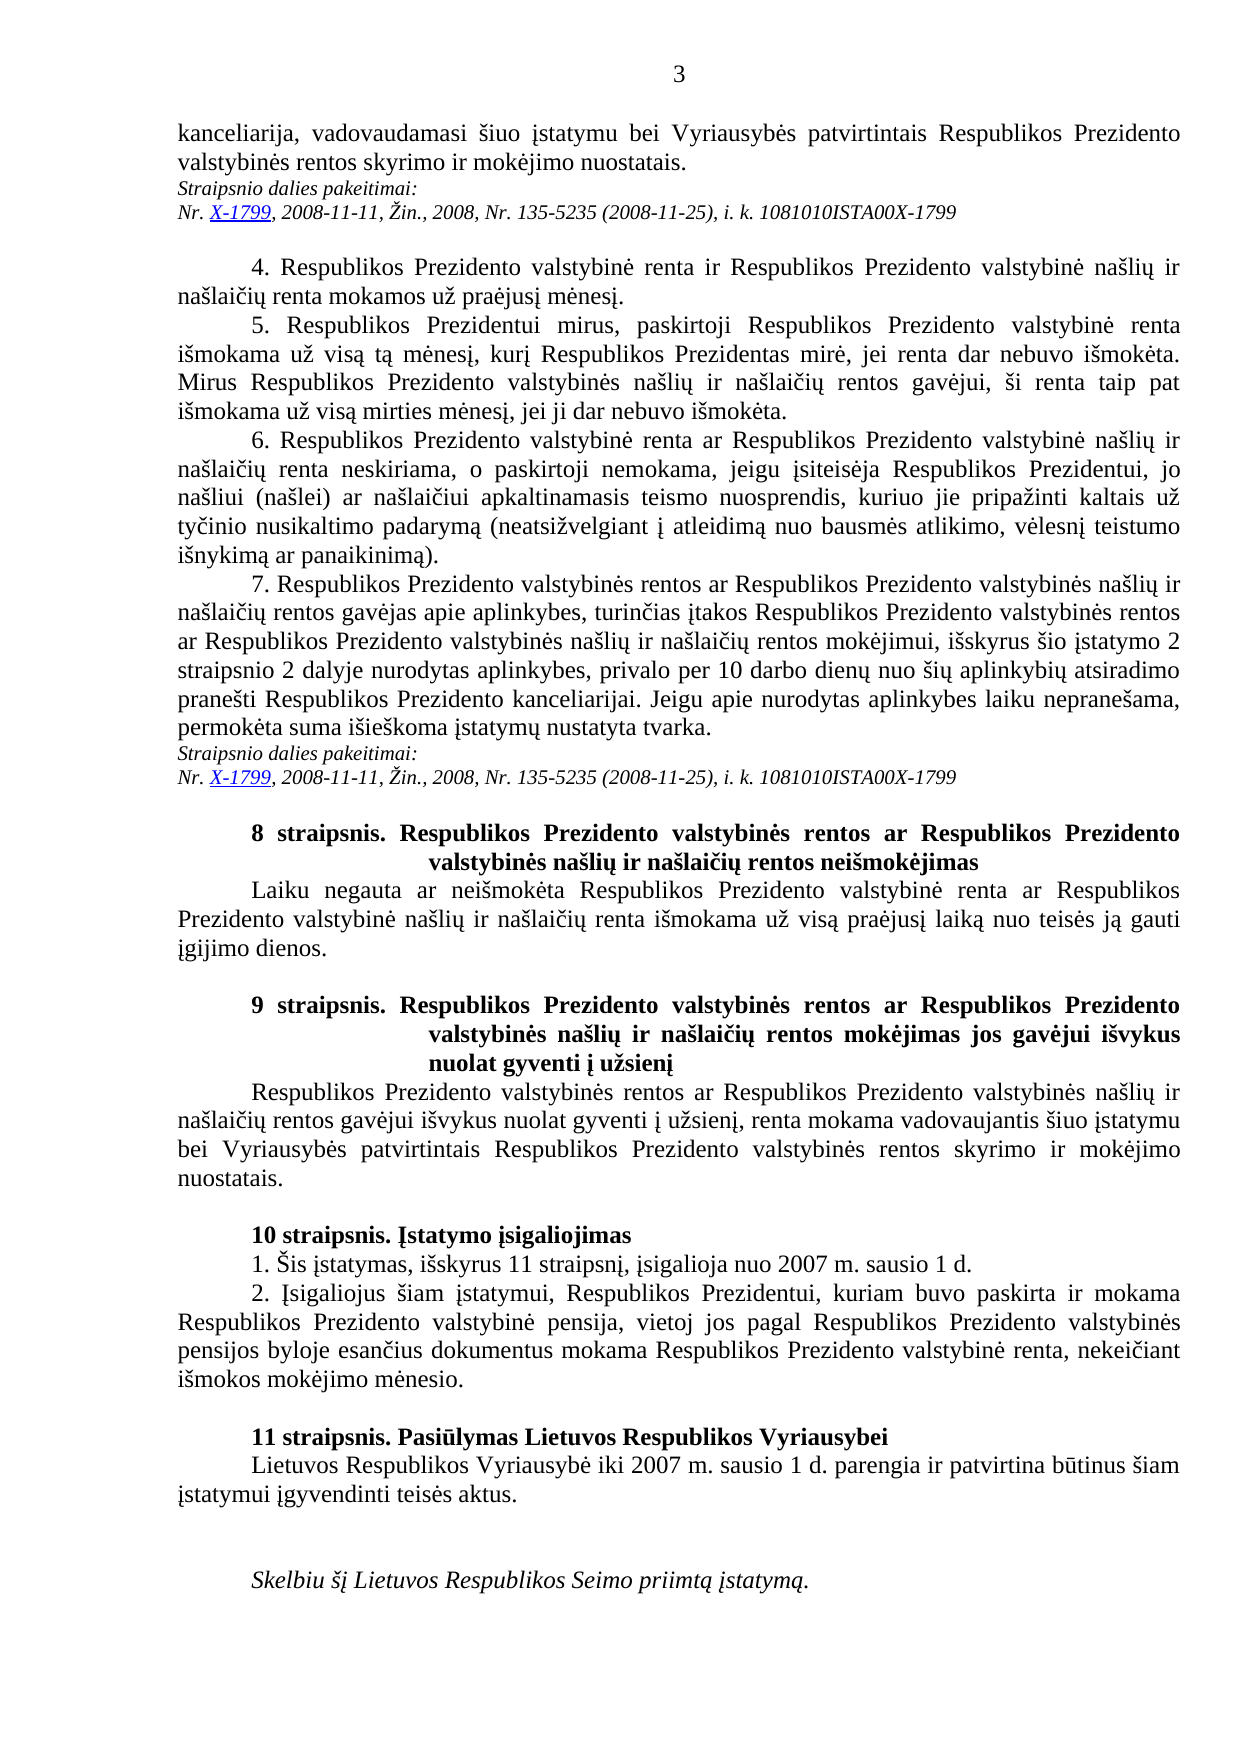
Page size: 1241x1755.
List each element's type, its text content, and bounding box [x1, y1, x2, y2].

text Nr. X-1799, 2008-11-11, Žin., 2008, Nr. 135-5235 (2008-11-25), i. k. 1081010ISTA00X-1799 [177, 765, 1181, 789]
text 4. Respublikos Prezidento valstybinė renta ir Respublikos Prezidento valstybinė našlių ir našlaičių renta mokamos už praėjusį mėnesį. [177, 252, 1181, 310]
text 6. Respublikos Prezidento valstybinė renta ar Respublikos Prezidento valstybinė našlių ir našlaičių renta neskiriama, o paskirtoji nemokama, jeigu įsiteisėja Respublikos Prezidentui, jo našliui (našlei) ar našlaičiui apkaltinamasis teismo nuosprendis, kuriuo jie pripažinti kaltais už tyčinio nusikaltimo padarymą (neatsižvelgiant į atleidimą nuo bausmės atlikimo, vėlesnį teistumo išnykimą ar panaikinimą). [177, 425, 1181, 569]
text Lietuvos Respublikos Vyriausybė iki 2007 m. sausio 1 d. parengia ir patvirtina būtinus šiam įstatymui įgyvendinti teisės aktus. [177, 1451, 1181, 1508]
text kanceliarija, vadovaudamasi šiuo įstatymu bei Vyriausybės patvirtintais Respublikos Prezidento valstybinės rentos skyrimo ir mokėjimo nuostatais. [177, 118, 1181, 176]
text 11 straipsnis. Pasiūlymas Lietuvos Respublikos Vyriausybei [177, 1422, 1181, 1451]
text Skelbiu šį Lietuvos Respublikos Seimo priimtą įstatymą. [177, 1566, 1181, 1594]
text 9 straipsnis. Respublikos Prezidento valstybinės rentos ar Respublikos Prezidento valstybinės našlių ir našlaičių rentos mokėjimas jos gavėjui išvykus nuolat gyventi į užsienį [251, 991, 1181, 1077]
text 2. Įsigaliojus šiam įstatymui, Respublikos Prezidentui, kuriam buvo paskirta ir mokama Respublikos Prezidento valstybinė pensija, vietoj jos pagal Respublikos Prezidento valstybinės pensijos byloje esančius dokumentus mokama Respublikos Prezidento valstybinė renta, nekeičiant išmokos mokėjimo mėnesio. [177, 1278, 1181, 1393]
text Laiku negauta ar neišmokėta Respublikos Prezidento valstybinė renta ar Respublikos Prezidento valstybinė našlių ir našlaičių renta išmokama už visą praėjusį laiką nuo teisės ją gauti įgijimo dienos. [177, 876, 1181, 962]
text Respublikos Prezidento valstybinės rentos ar Respublikos Prezidento valstybinės našlių ir našlaičių rentos gavėjui išvykus nuolat gyventi į užsienį, renta mokama vadovaujantis šiuo įstatymu bei Vyriausybės patvirtintais Respublikos Prezidento valstybinės rentos skyrimo ir mokėjimo nuostatais. [177, 1077, 1181, 1192]
text Straipsnio dalies pakeitimai: [177, 741, 1181, 765]
text 7. Respublikos Prezidento valstybinės rentos ar Respublikos Prezidento valstybinės našlių ir našlaičių rentos gavėjas apie aplinkybes, turinčias įtakos Respublikos Prezidento valstybinės rentos ar Respublikos Prezidento valstybinės našlių ir našlaičių rentos mokėjimui, išskyrus šio įstatymo 2 straipsnio 2 dalyje nurodytas aplinkybes, privalo per 10 darbo dienų nuo šių aplinkybių atsiradimo pranešti Respublikos Prezidento kanceliarijai. Jeigu apie nurodytas aplinkybes laiku nepranešama, permokėta suma išieškoma įstatymų nustatyta tvarka. [177, 569, 1181, 741]
text Straipsnio dalies pakeitimai: [177, 176, 1181, 200]
text 8 straipsnis. Respublikos Prezidento valstybinės rentos ar Respublikos Prezidento valstybinės našlių ir našlaičių rentos neišmokėjimas [251, 818, 1181, 876]
text 5. Respublikos Prezidentui mirus, paskirtoji Respublikos Prezidento valstybinė renta išmokama už visą tą mėnesį, kurį Respublikos Prezidentas mirė, jei renta dar nebuvo išmokėta. Mirus Respublikos Prezidento valstybinės našlių ir našlaičių rentos gavėjui, ši renta taip pat išmokama už visą mirties mėnesį, jei ji dar nebuvo išmokėta. [177, 310, 1181, 425]
text 10 straipsnis. Įstatymo įsigaliojimas [177, 1221, 1181, 1249]
text 1. Šis įstatymas, išskyrus 11 straipsnį, įsigalioja nuo 2007 m. sausio 1 d. [177, 1249, 1181, 1278]
text Nr. X-1799, 2008-11-11, Žin., 2008, Nr. 135-5235 (2008-11-25), i. k. 1081010ISTA00X-1799 [177, 200, 1181, 224]
